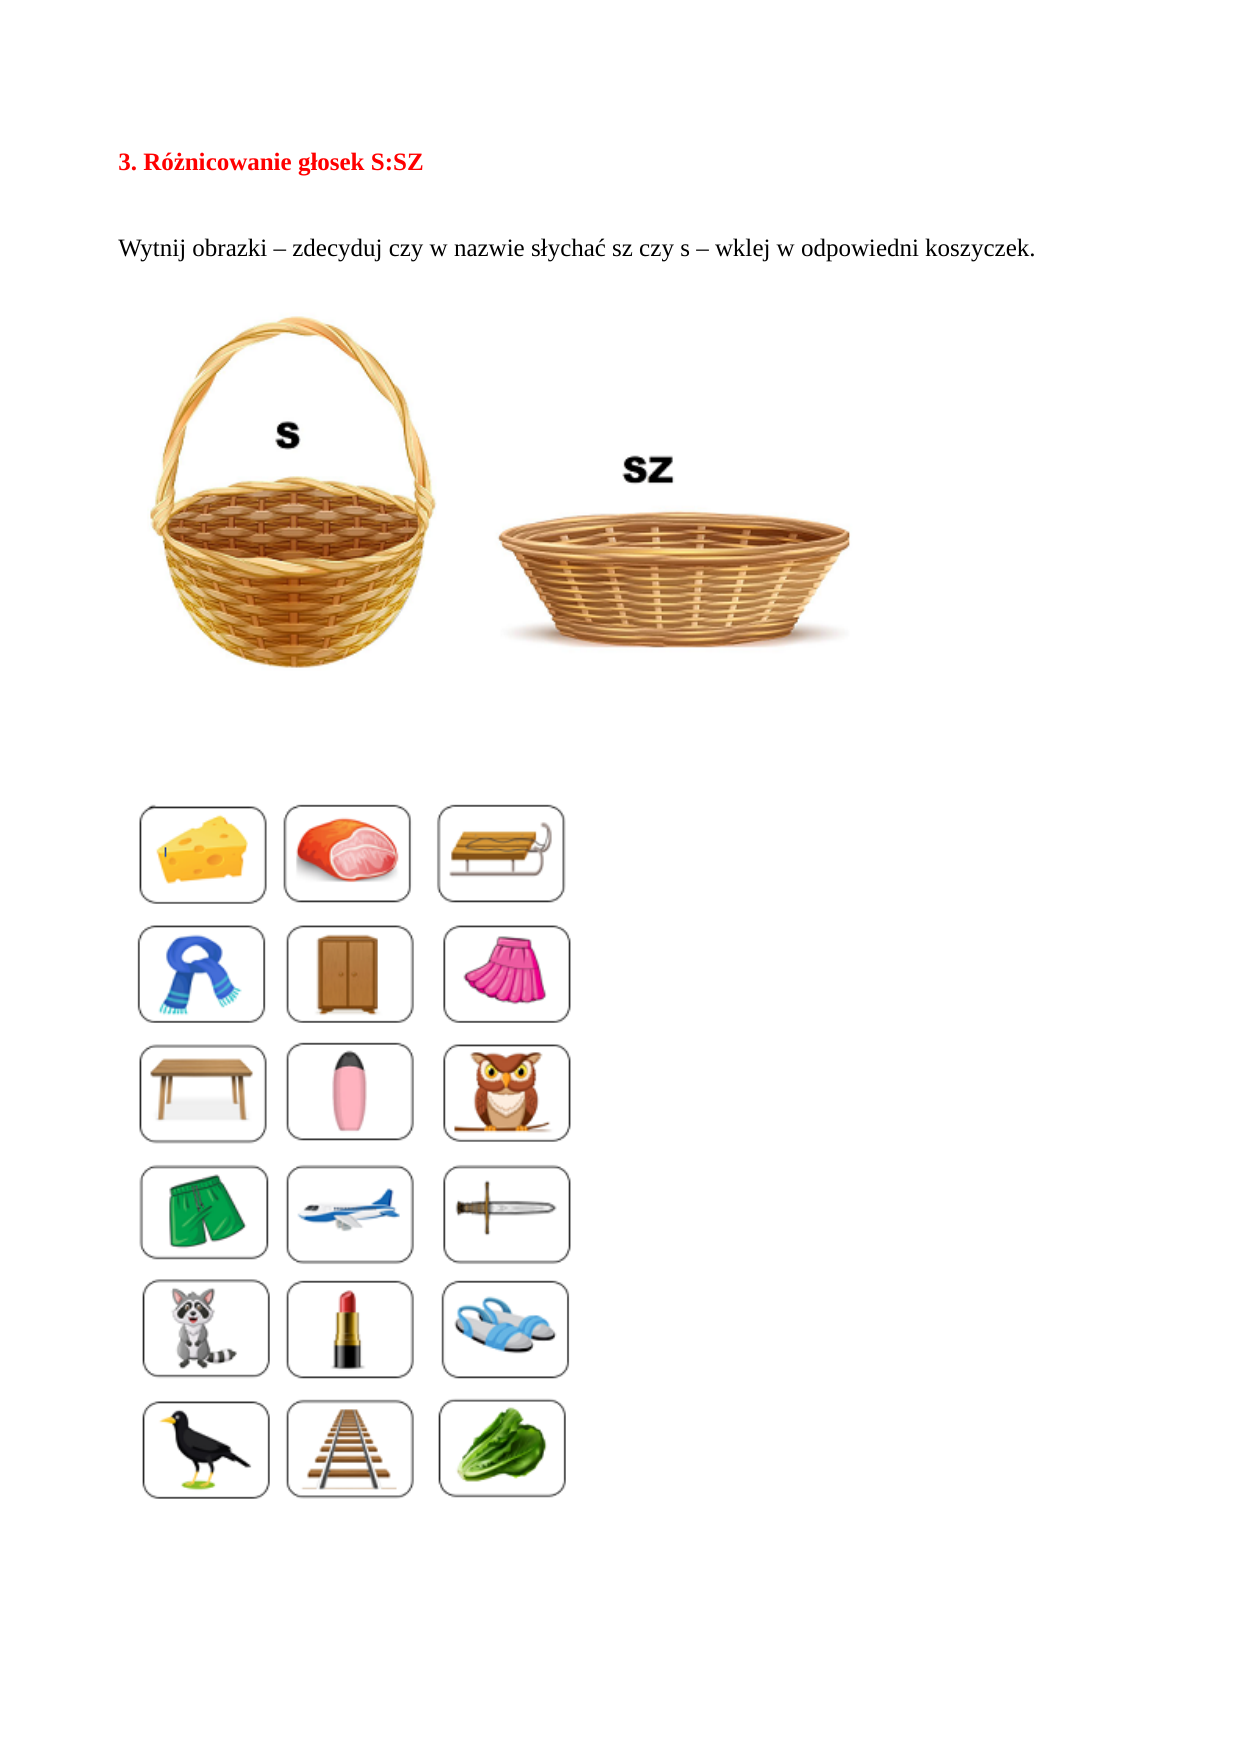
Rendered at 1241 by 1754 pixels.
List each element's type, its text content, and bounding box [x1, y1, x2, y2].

picture [118, 290, 887, 729]
text Wytnij obrazki – zdecyduj czy w nazwie słychać sz czy s – wklej w odpowiedni koszyczek. [118, 233, 1122, 262]
text 3. Różnicowanie głosek S:SZ [118, 147, 1122, 176]
picture [118, 785, 590, 1513]
